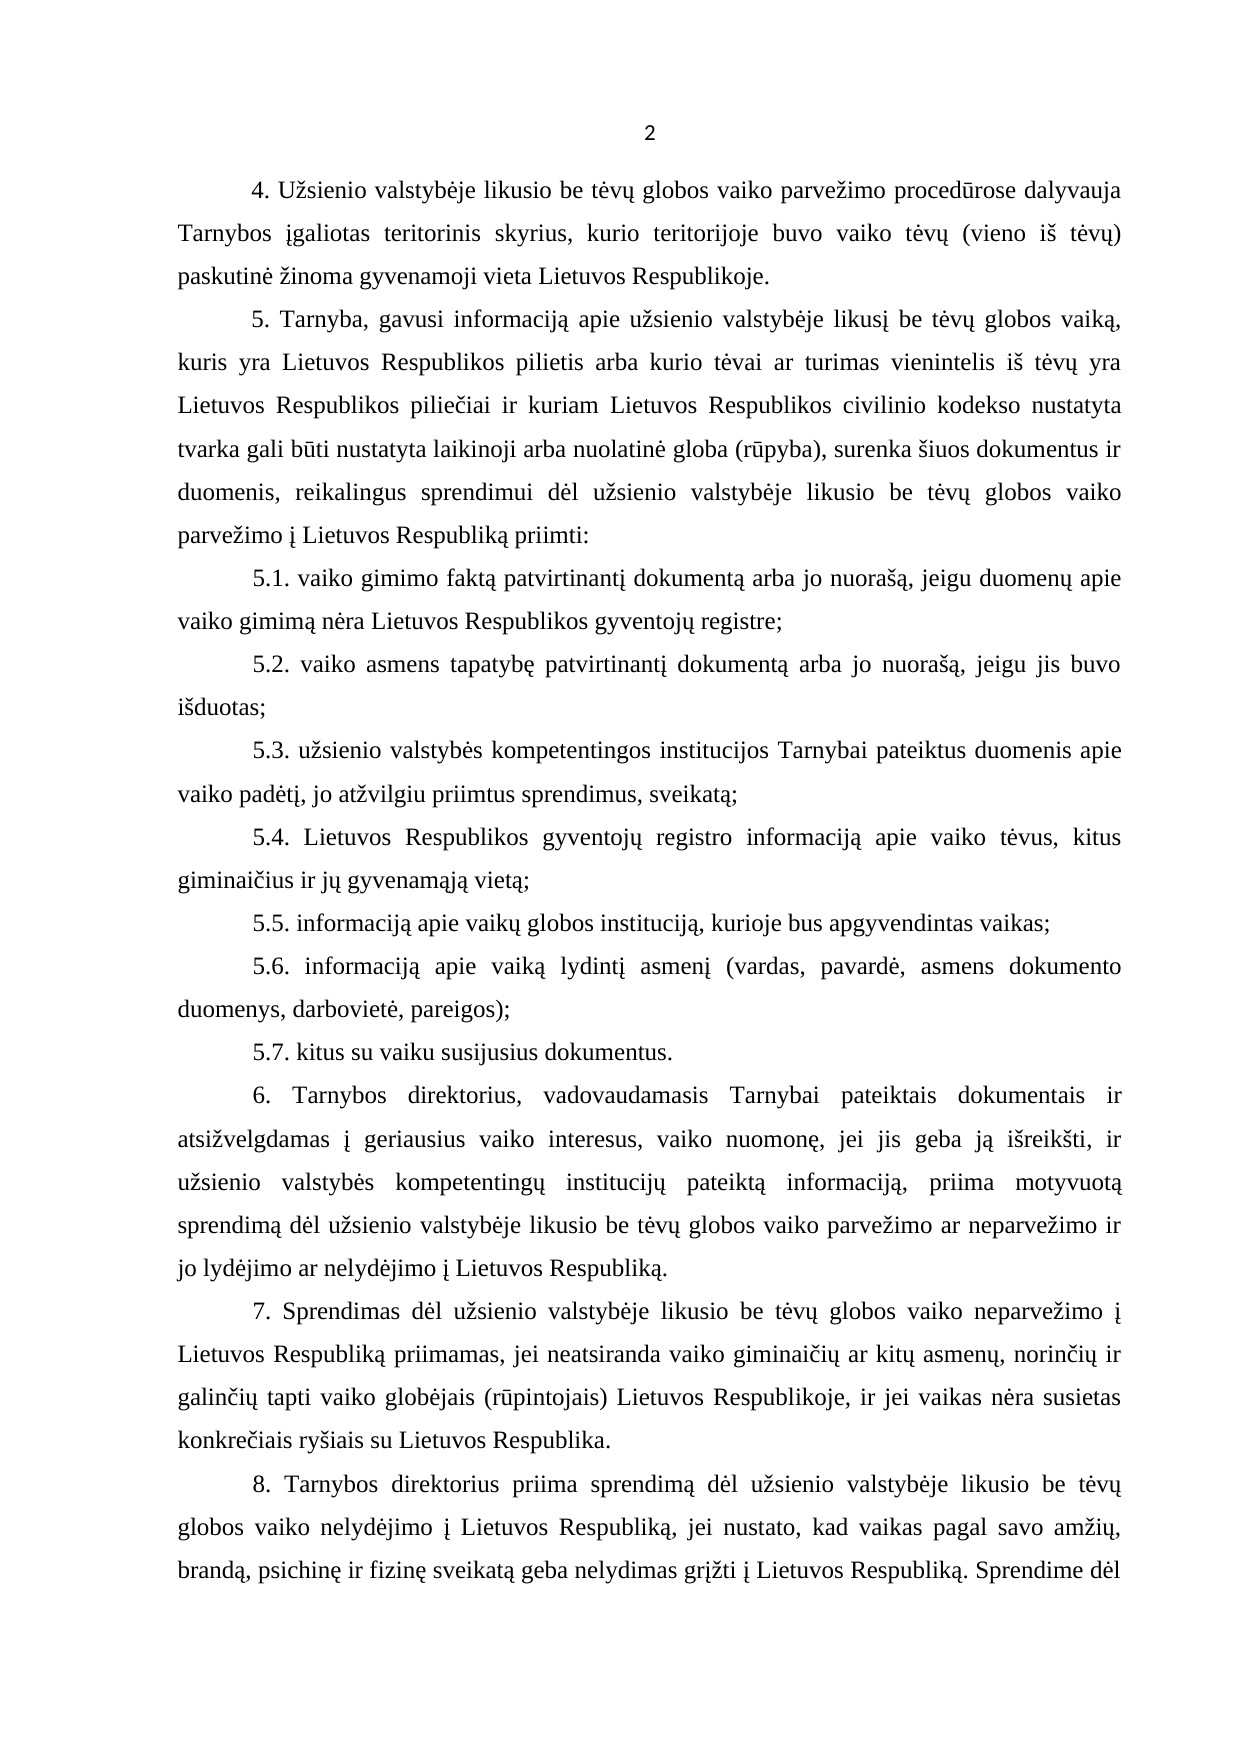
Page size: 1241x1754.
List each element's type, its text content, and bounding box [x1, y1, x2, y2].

text 4. Užsienio valstybėje likusio be tėvų globos vaiko parvežimo procedūrose dalyvauja Tarnybos įgaliotas teritorinis skyrius, kurio teritorijoje buvo vaiko tėvų (vieno iš tėvų) paskutinė žinoma gyvenamoji vieta Lietuvos Respublikoje. [177, 175, 1122, 290]
text 5.6. informaciją apie vaiką lydintį asmenį (vardas, pavardė, asmens dokumento duomenys, darbovietė, pareigos); [177, 951, 1122, 1023]
text 6. Tarnybos direktorius, vadovaudamasis Tarnybai pateiktais dokumentais ir atsižvelgdamas į geriausius vaiko interesus, vaiko nuomonę, jei jis geba ją išreikšti, ir užsienio valstybės kompetentingų institucijų pateiktą informaciją, priima motyvuotą sprendimą dėl užsienio valstybėje likusio be tėvų globos vaiko parvežimo ar neparvežimo ir jo lydėjimo ar nelydėjimo į Lietuvos Respubliką. [177, 1081, 1122, 1282]
text 5.5. informaciją apie vaikų globos instituciją, kurioje bus apgyvendintas vaikas; [177, 908, 1122, 937]
text 5. Tarnyba, gavusi informaciją apie užsienio valstybėje likusį be tėvų globos vaiką, kuris yra Lietuvos Respublikos pilietis arba kurio tėvai ar turimas vienintelis iš tėvų yra Lietuvos Respublikos piliečiai ir kuriam Lietuvos Respublikos civilinio kodekso nustatyta tvarka gali būti nustatyta laikinoji arba nuolatinė globa (rūpyba), surenka šiuos dokumentus ir duomenis, reikalingus sprendimui dėl užsienio valstybėje likusio be tėvų globos vaiko parvežimo į Lietuvos Respubliką priimti: [177, 304, 1122, 549]
text 5.3. užsienio valstybės kompetentingos institucijos Tarnybai pateiktus duomenis apie vaiko padėtį, jo atžvilgiu priimtus sprendimus, sveikatą; [177, 736, 1122, 807]
text 5.7. kitus su vaiku susijusius dokumentus. [177, 1037, 1122, 1066]
text 8. Tarnybos direktorius priima sprendimą dėl užsienio valstybėje likusio be tėvų globos vaiko nelydėjimo į Lietuvos Respubliką, jei nustato, kad vaikas pagal savo amžių, brandą, psichinę ir fizinę sveikatą geba nelydimas grįžti į Lietuvos Respubliką. Sprendime dėl [177, 1469, 1122, 1584]
text 5.4. Lietuvos Respublikos gyventojų registro informaciją apie vaiko tėvus, kitus giminaičius ir jų gyvenamąją vietą; [177, 822, 1122, 894]
text 5.1. vaiko gimimo faktą patvirtinantį dokumentą arba jo nuorašą, jeigu duomenų apie vaiko gimimą nėra Lietuvos Respublikos gyventojų registre; [177, 563, 1122, 635]
text 5.2. vaiko asmens tapatybę patvirtinantį dokumentą arba jo nuorašą, jeigu jis buvo išduotas; [177, 649, 1122, 721]
text 7. Sprendimas dėl užsienio valstybėje likusio be tėvų globos vaiko neparvežimo į Lietuvos Respubliką priimamas, jei neatsiranda vaiko giminaičių ar kitų asmenų, norinčių ir galinčių tapti vaiko globėjais (rūpintojais) Lietuvos Respublikoje, ir jei vaikas nėra susietas konkrečiais ryšiais su Lietuvos Respublika. [177, 1296, 1122, 1454]
